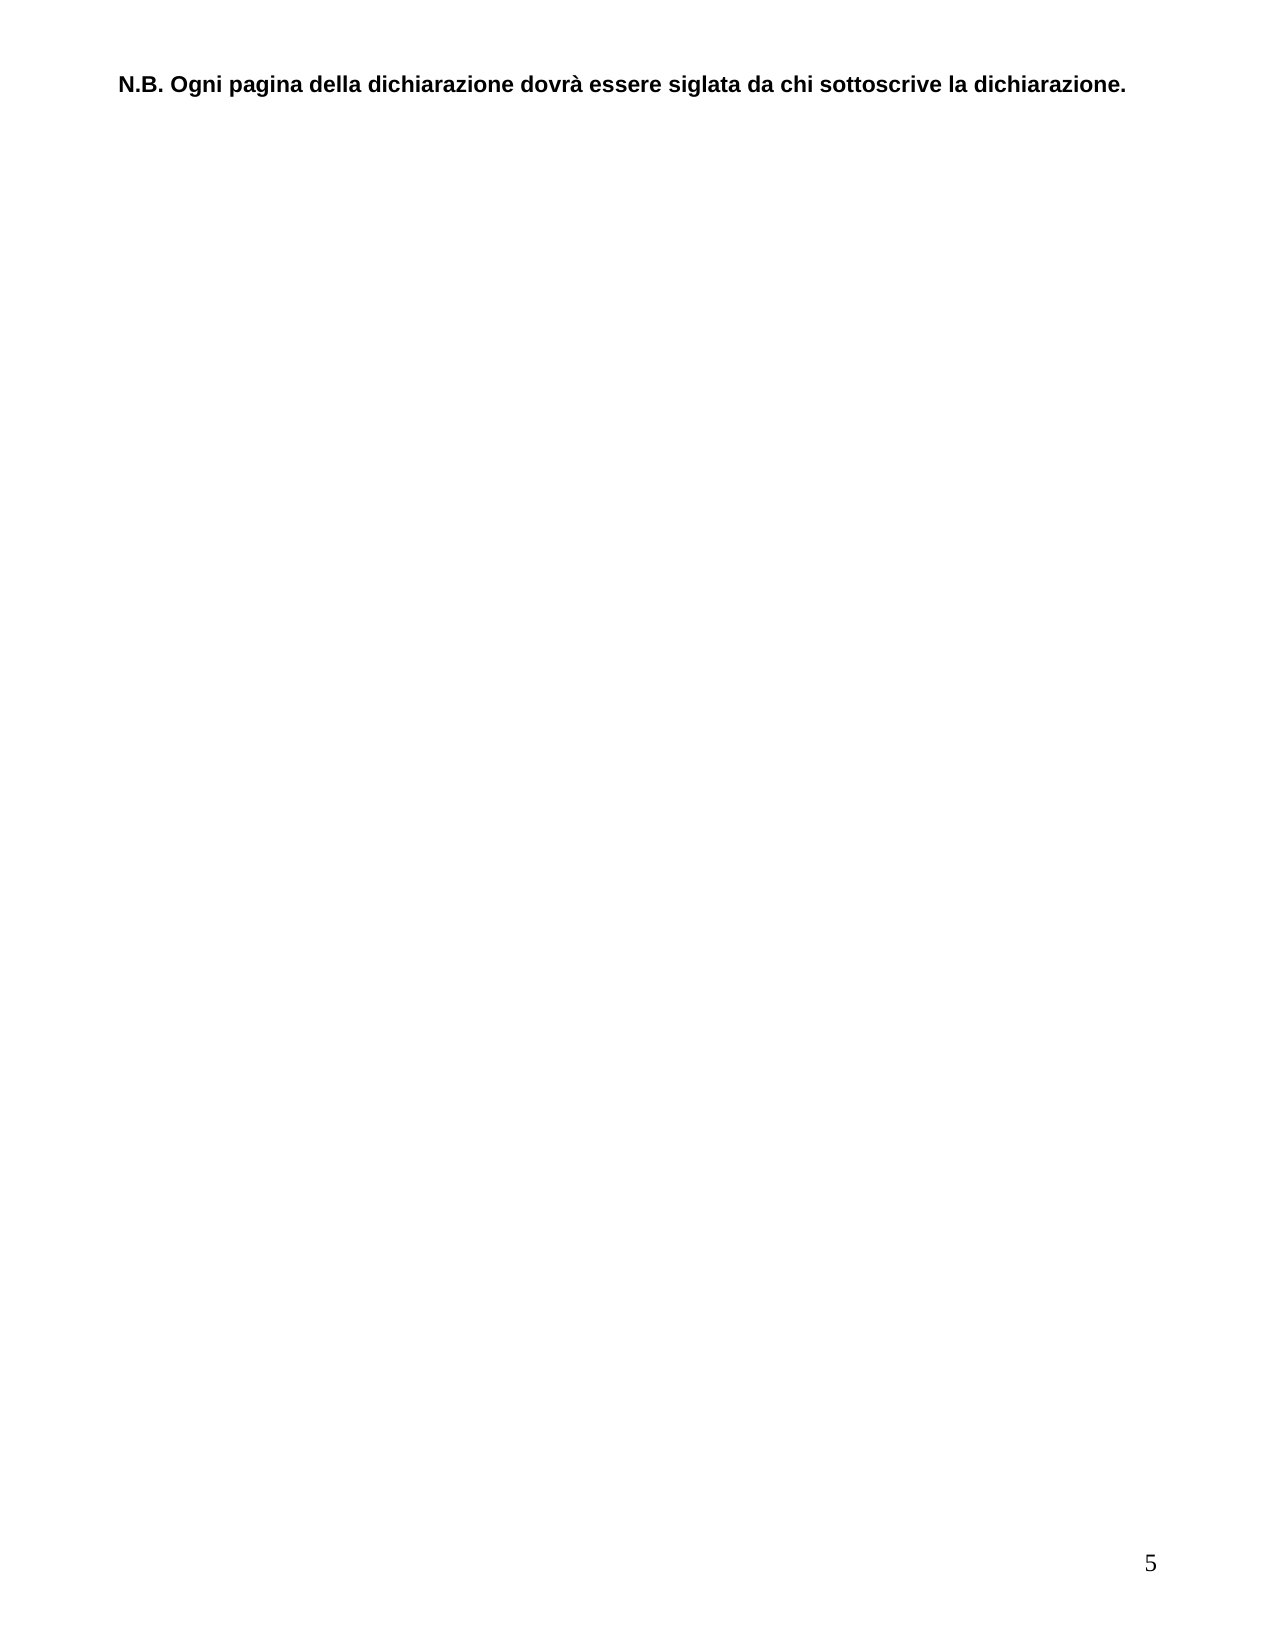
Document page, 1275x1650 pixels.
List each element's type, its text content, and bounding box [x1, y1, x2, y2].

text N.B. Ogni pagina della dichiarazione dovrà essere siglata da chi sottoscrive la dichiarazione. [118, 71, 1157, 97]
